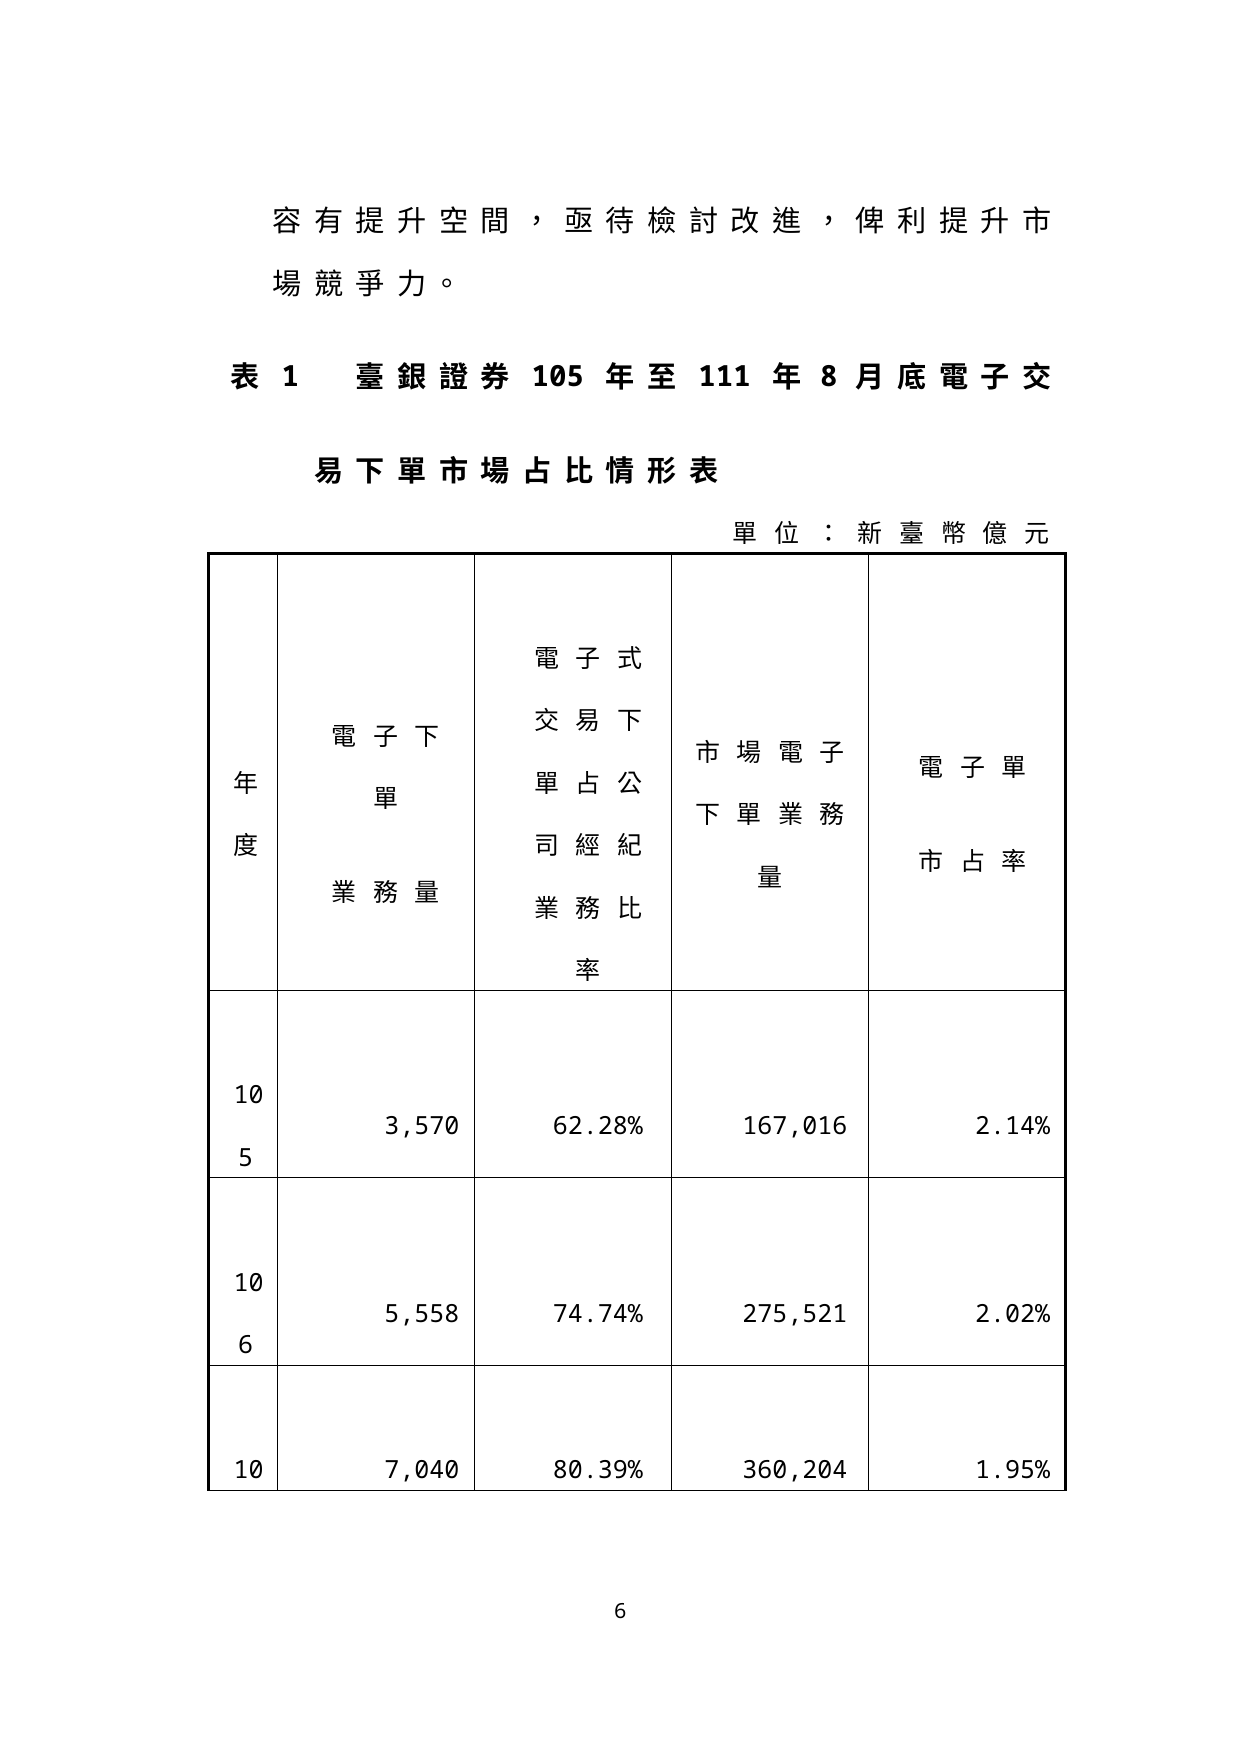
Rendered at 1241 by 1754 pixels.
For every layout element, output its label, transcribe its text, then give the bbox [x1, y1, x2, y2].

text 單位：新臺幣億元 [197, 490, 1058, 552]
table_header 電子下單 業務量 [278, 555, 474, 990]
table_header 電子式交易下單占公司經紀業務比率 [475, 555, 671, 990]
table_cell 2.02% [869, 1178, 1064, 1365]
table_header 市場電子下單業務量 [672, 555, 868, 990]
table_cell 74.74% [475, 1178, 671, 1365]
table_cell 275,521 [672, 1178, 868, 1365]
table_cell 2.14% [869, 991, 1064, 1177]
table_cell 167,016 [672, 991, 868, 1177]
table_cell 106 [210, 1178, 277, 1365]
table_cell 105 [210, 991, 277, 1177]
table_cell 10 [210, 1366, 277, 1490]
table_header 年度 [210, 555, 277, 990]
table_cell 80.39% [475, 1366, 671, 1490]
table_cell 7,040 [278, 1366, 474, 1490]
table_cell 3,570 [278, 991, 474, 1177]
text 容有提升空間，亟待檢討改進，俾利提升市場競爭力。 [241, 177, 1058, 302]
text 表1 臺銀證券105年至111年8月底電子交易下單市場占比情形表 [197, 302, 1058, 490]
table_cell 360,204 [672, 1366, 868, 1490]
table_cell 1.95% [869, 1366, 1064, 1490]
table_cell 62.28% [475, 991, 671, 1177]
table_cell 5,558 [278, 1178, 474, 1365]
table_header 電子單 市占率 [869, 555, 1064, 990]
